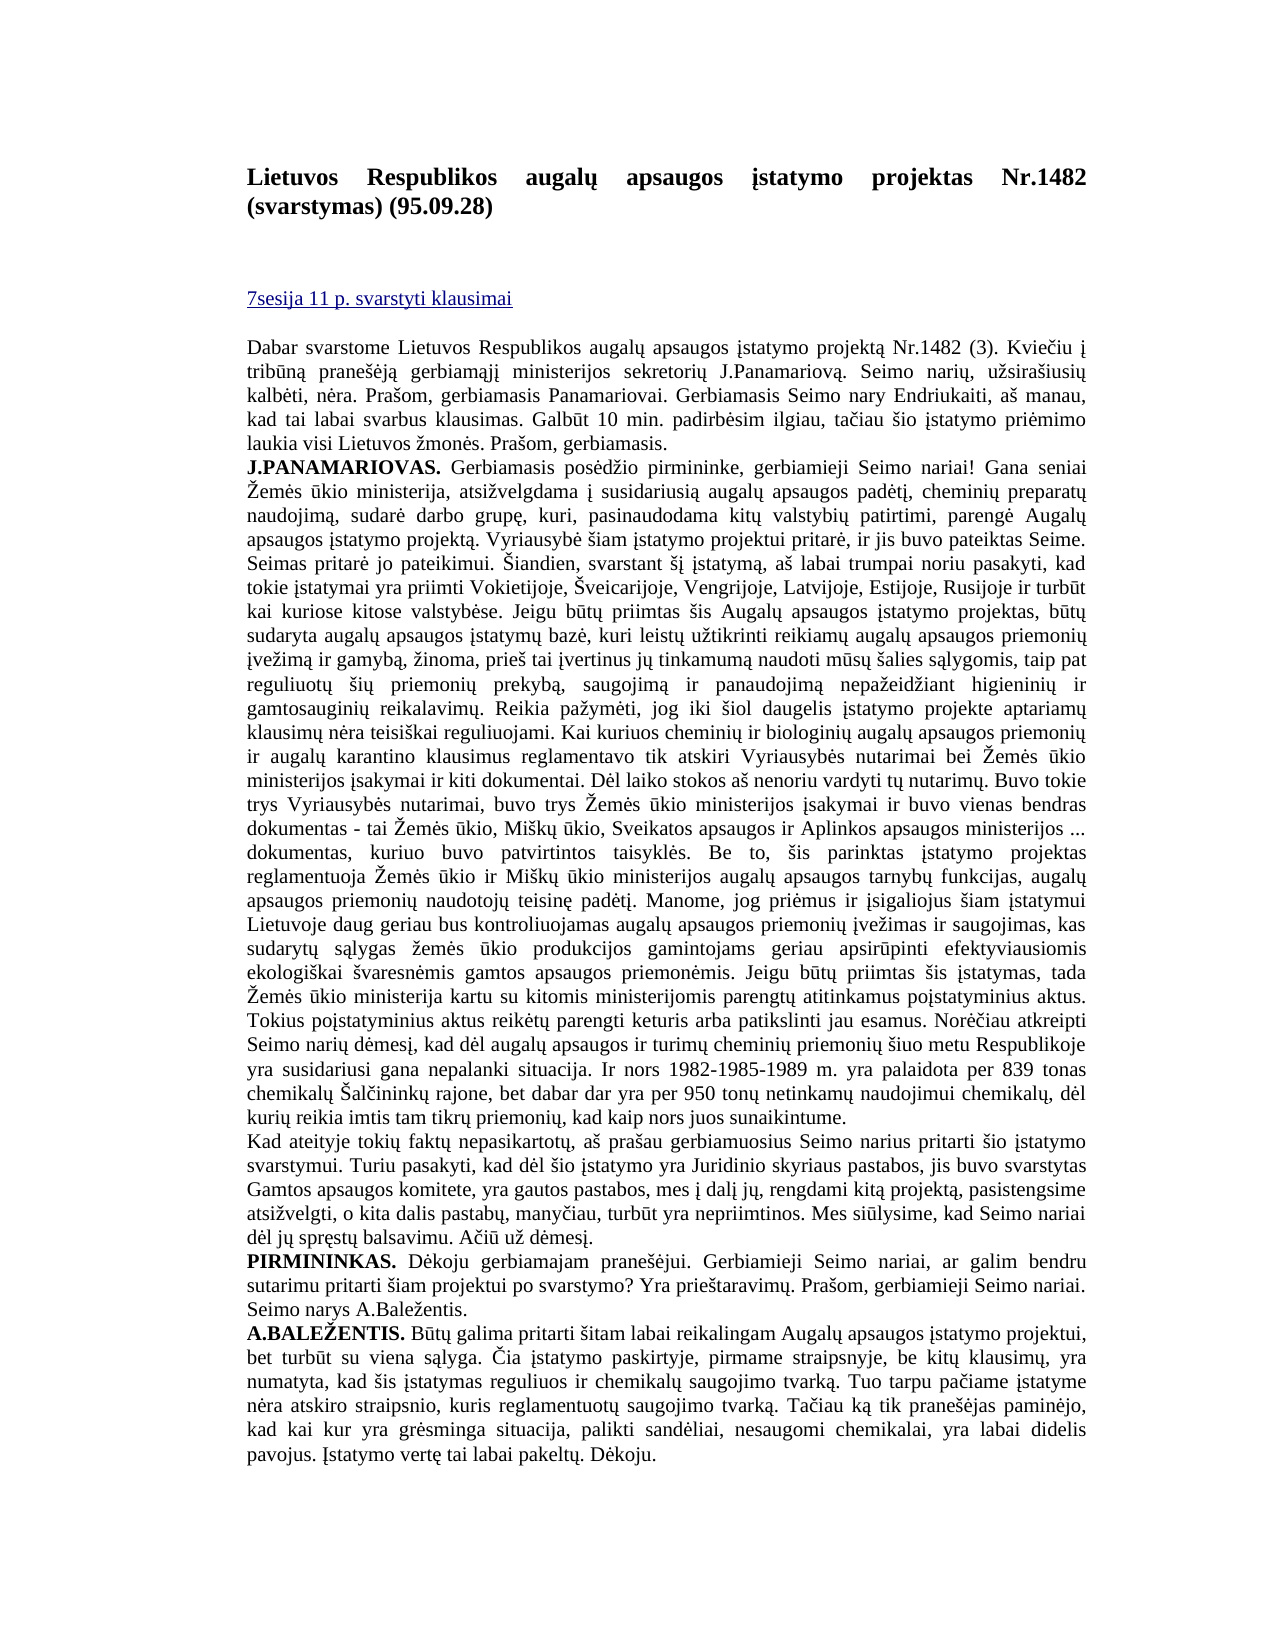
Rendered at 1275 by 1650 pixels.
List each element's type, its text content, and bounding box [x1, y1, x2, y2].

text 7sesija 11 p. svarstyti klausimai [247, 286, 1087, 310]
text PIRMININKAS. Dėkoju gerbiamajam pranešėjui. Gerbiamieji Seimo nariai, ar galim bendru sutarimu pritarti šiam projektui po svarstymo? Yra prieštaravimų. Prašom, gerbiamieji Seimo nariai. Seimo narys A.Baležentis. [247, 1249, 1087, 1321]
text Lietuvos Respublikos augalų apsaugos įstatymo projektas Nr.1482 (svarstymas) (95.09.28) [247, 162, 1087, 220]
text J.PANAMARIOVAS. Gerbiamasis posėdžio pirmininke, gerbiamieji Seimo nariai! Gana seniai Žemės ūkio ministerija, atsižvelgdama į susidariusią augalų apsaugos padėtį, cheminių preparatų naudojimą, sudarė darbo grupę, kuri, pasinaudodama kitų valstybių patirtimi, parengė Augalų apsaugos įstatymo projektą. Vyriausybė šiam įstatymo projektui pritarė, ir jis buvo pateiktas Seime. Seimas pritarė jo pateikimui. Šiandien, svarstant šį įstatymą, aš labai trumpai noriu pasakyti, kad tokie įstatymai yra priimti Vokietijoje, Šveicarijoje, Vengrijoje, Latvijoje, Estijoje, Rusijoje ir turbūt kai kuriose kitose valstybėse. Jeigu būtų priimtas šis Augalų apsaugos įstatymo projektas, būtų sudaryta augalų apsaugos įstatymų bazė, kuri leistų užtikrinti reikiamų augalų apsaugos priemonių įvežimą ir gamybą, žinoma, prieš tai įvertinus jų tinkamumą naudoti mūsų šalies sąlygomis, taip pat reguliuotų šių priemonių prekybą, saugojimą ir panaudojimą nepažeidžiant higieninių ir gamtosauginių reikalavimų. Reikia pažymėti, jog iki šiol daugelis įstatymo projekte aptariamų klausimų nėra teisiškai reguliuojami. Kai kuriuos cheminių ir biologinių augalų apsaugos priemonių ir augalų karantino klausimus reglamentavo tik atskiri Vyriausybės nutarimai bei Žemės ūkio ministerijos įsakymai ir kiti dokumentai. Dėl laiko stokos aš nenoriu vardyti tų nutarimų. Buvo tokie trys Vyriausybės nutarimai, buvo trys Žemės ūkio ministerijos įsakymai ir buvo vienas bendras dokumentas - tai Žemės ūkio, Miškų ūkio, Sveikatos apsaugos ir Aplinkos apsaugos ministerijos ... dokumentas, kuriuo buvo patvirtintos taisyklės. Be to, šis parinktas įstatymo projektas reglamentuoja Žemės ūkio ir Miškų ūkio ministerijos augalų apsaugos tarnybų funkcijas, augalų apsaugos priemonių naudotojų teisinę padėtį. Manome, jog priėmus ir įsigaliojus šiam įstatymui Lietuvoje daug geriau bus kontroliuojamas augalų apsaugos priemonių įvežimas ir saugojimas, kas sudarytų sąlygas žemės ūkio produkcijos gamintojams geriau apsirūpinti efektyviausiomis ekologiškai švaresnėmis gamtos apsaugos priemonėmis. Jeigu būtų priimtas šis įstatymas, tada Žemės ūkio ministerija kartu su kitomis ministerijomis parengtų atitinkamus poįstatyminius aktus. Tokius poįstatyminius aktus reikėtų parengti keturis arba patikslinti jau esamus. Norėčiau atkreipti Seimo narių dėmesį, kad dėl augalų apsaugos ir turimų cheminių priemonių šiuo metu Respublikoje yra susidariusi gana nepalanki situacija. Ir nors 1982-1985-1989 m. yra palaidota per 839 tonas chemikalų Šalčininkų rajone, bet dabar dar yra per 950 tonų netinkamų naudojimui chemikalų, dėl kurių reikia imtis tam tikrų priemonių, kad kaip nors juos sunaikintume. [247, 455, 1087, 1129]
text Dabar svarstome Lietuvos Respublikos augalų apsaugos įstatymo projektą Nr.1482 (3). Kviečiu į tribūną pranešėją gerbiamąjį ministerijos sekretorių J.Panamariovą. Seimo narių, užsirašiusių kalbėti, nėra. Prašom, gerbiamasis Panamariovai. Gerbiamasis Seimo nary Endriukaiti, aš manau, kad tai labai svarbus klausimas. Galbūt 10 min. padirbėsim ilgiau, tačiau šio įstatymo priėmimo laukia visi Lietuvos žmonės. Prašom, gerbiamasis. [247, 334, 1087, 455]
text Kad ateityje tokių faktų nepasikartotų, aš prašau gerbiamuosius Seimo narius pritarti šio įstatymo svarstymui. Turiu pasakyti, kad dėl šio įstatymo yra Juridinio skyriaus pastabos, jis buvo svarstytas Gamtos apsaugos komitete, yra gautos pastabos, mes į dalį jų, rengdami kitą projektą, pasistengsime atsižvelgti, o kita dalis pastabų, manyčiau, turbūt yra nepriimtinos. Mes siūlysime, kad Seimo nariai dėl jų spręstų balsavimu. Ačiū už dėmesį. [247, 1129, 1087, 1249]
text A.BALEŽENTIS. Būtų galima pritarti šitam labai reikalingam Augalų apsaugos įstatymo projektui, bet turbūt su viena sąlyga. Čia įstatymo paskirtyje, pirmame straipsnyje, be kitų klausimų, yra numatyta, kad šis įstatymas reguliuos ir chemikalų saugojimo tvarką. Tuo tarpu pačiame įstatyme nėra atskiro straipsnio, kuris reglamentuotų saugojimo tvarką. Tačiau ką tik pranešėjas paminėjo, kad kai kur yra grėsminga situacija, palikti sandėliai, nesaugomi chemikalai, yra labai didelis pavojus. Įstatymo vertę tai labai pakeltų. Dėkoju. [247, 1321, 1087, 1466]
